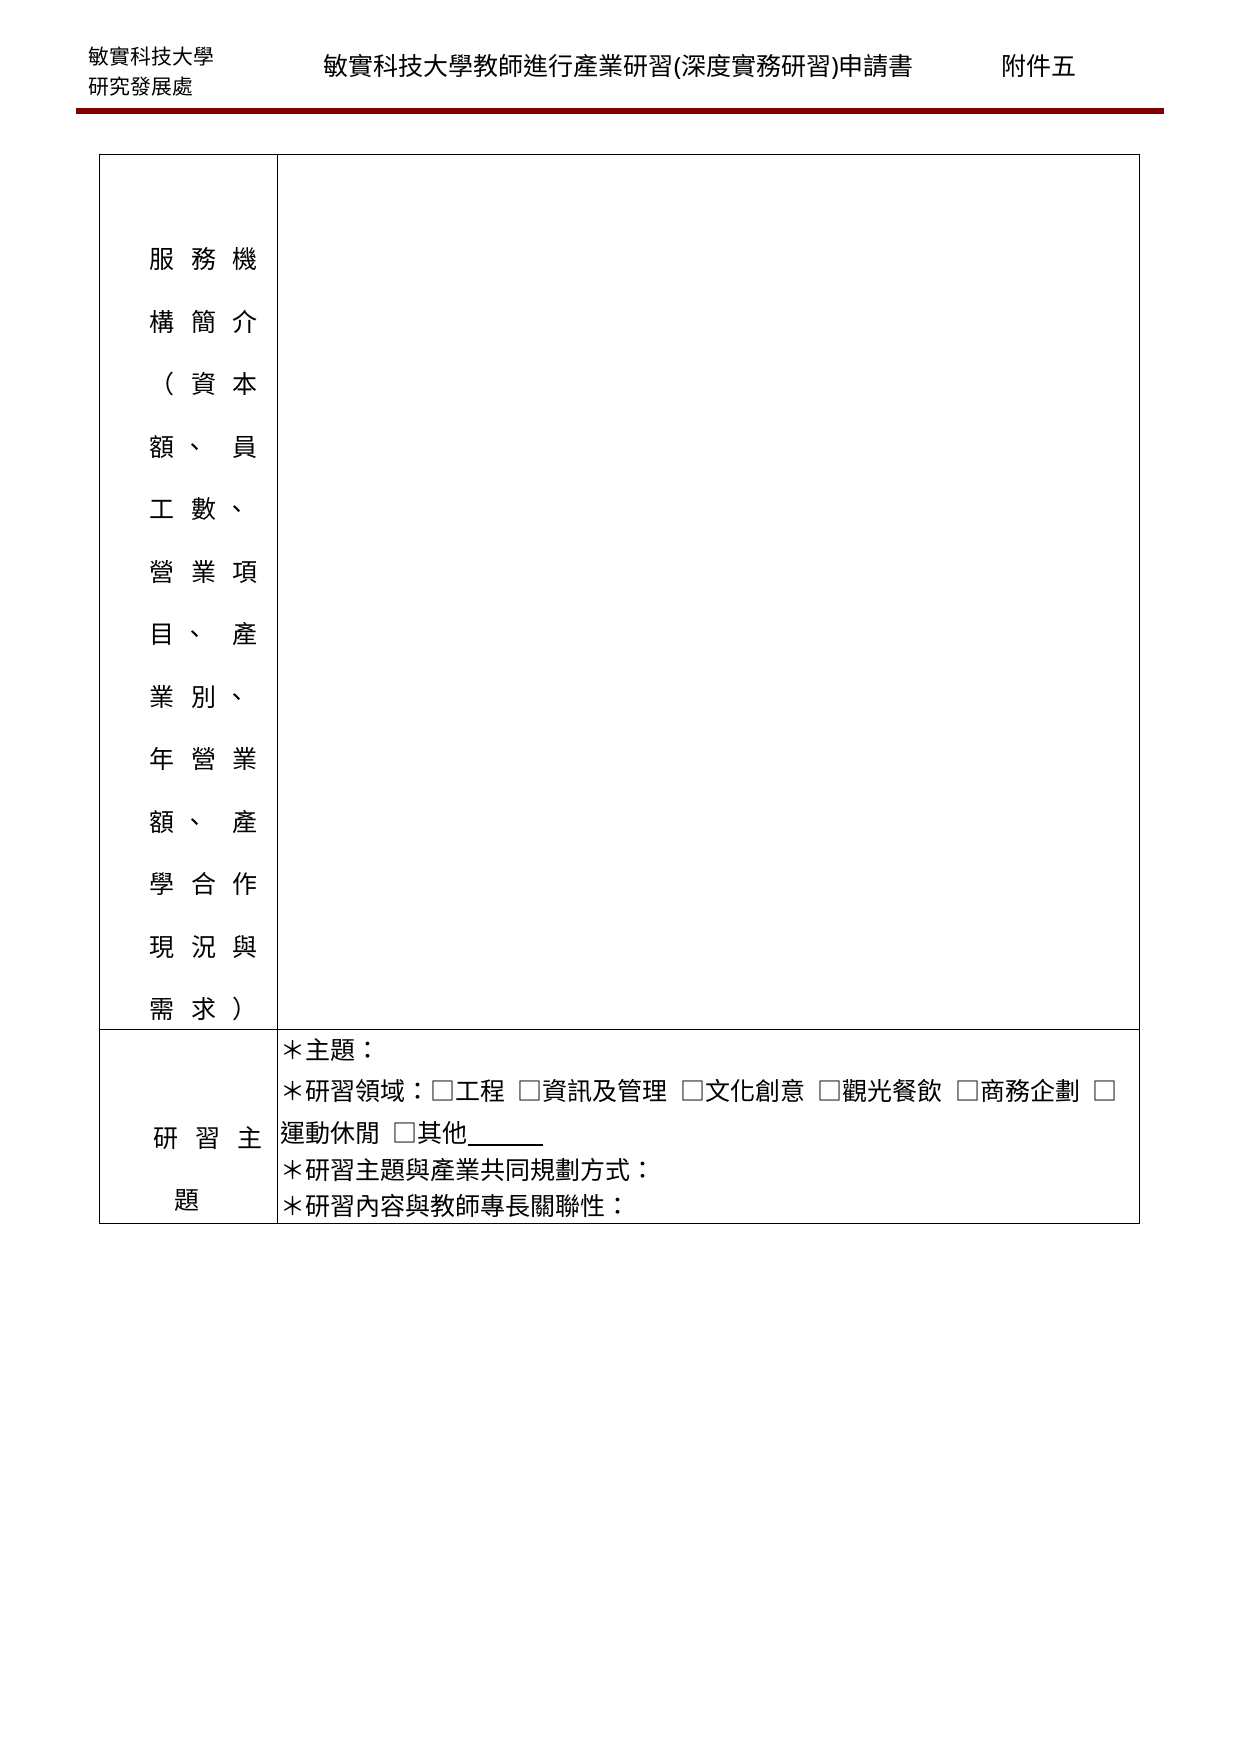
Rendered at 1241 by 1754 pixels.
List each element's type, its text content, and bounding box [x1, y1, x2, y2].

table_cell 研習主題 [100, 1030, 277, 1223]
table_cell [278, 155, 1139, 1029]
table_cell ＊主題： ＊研習領域：□工程 □資訊及管理 □文化創意 □觀光餐飲 □商務企劃 □運動休閒 □其他 ＊研習主題與產業共同規劃方式： ＊研習內容與教師專長關聯性： [278, 1030, 1139, 1223]
table_cell 服務機構簡介（資本額、員工數、營業項目、產業別、年營業額、產學合作現況與需求） [100, 155, 277, 1029]
